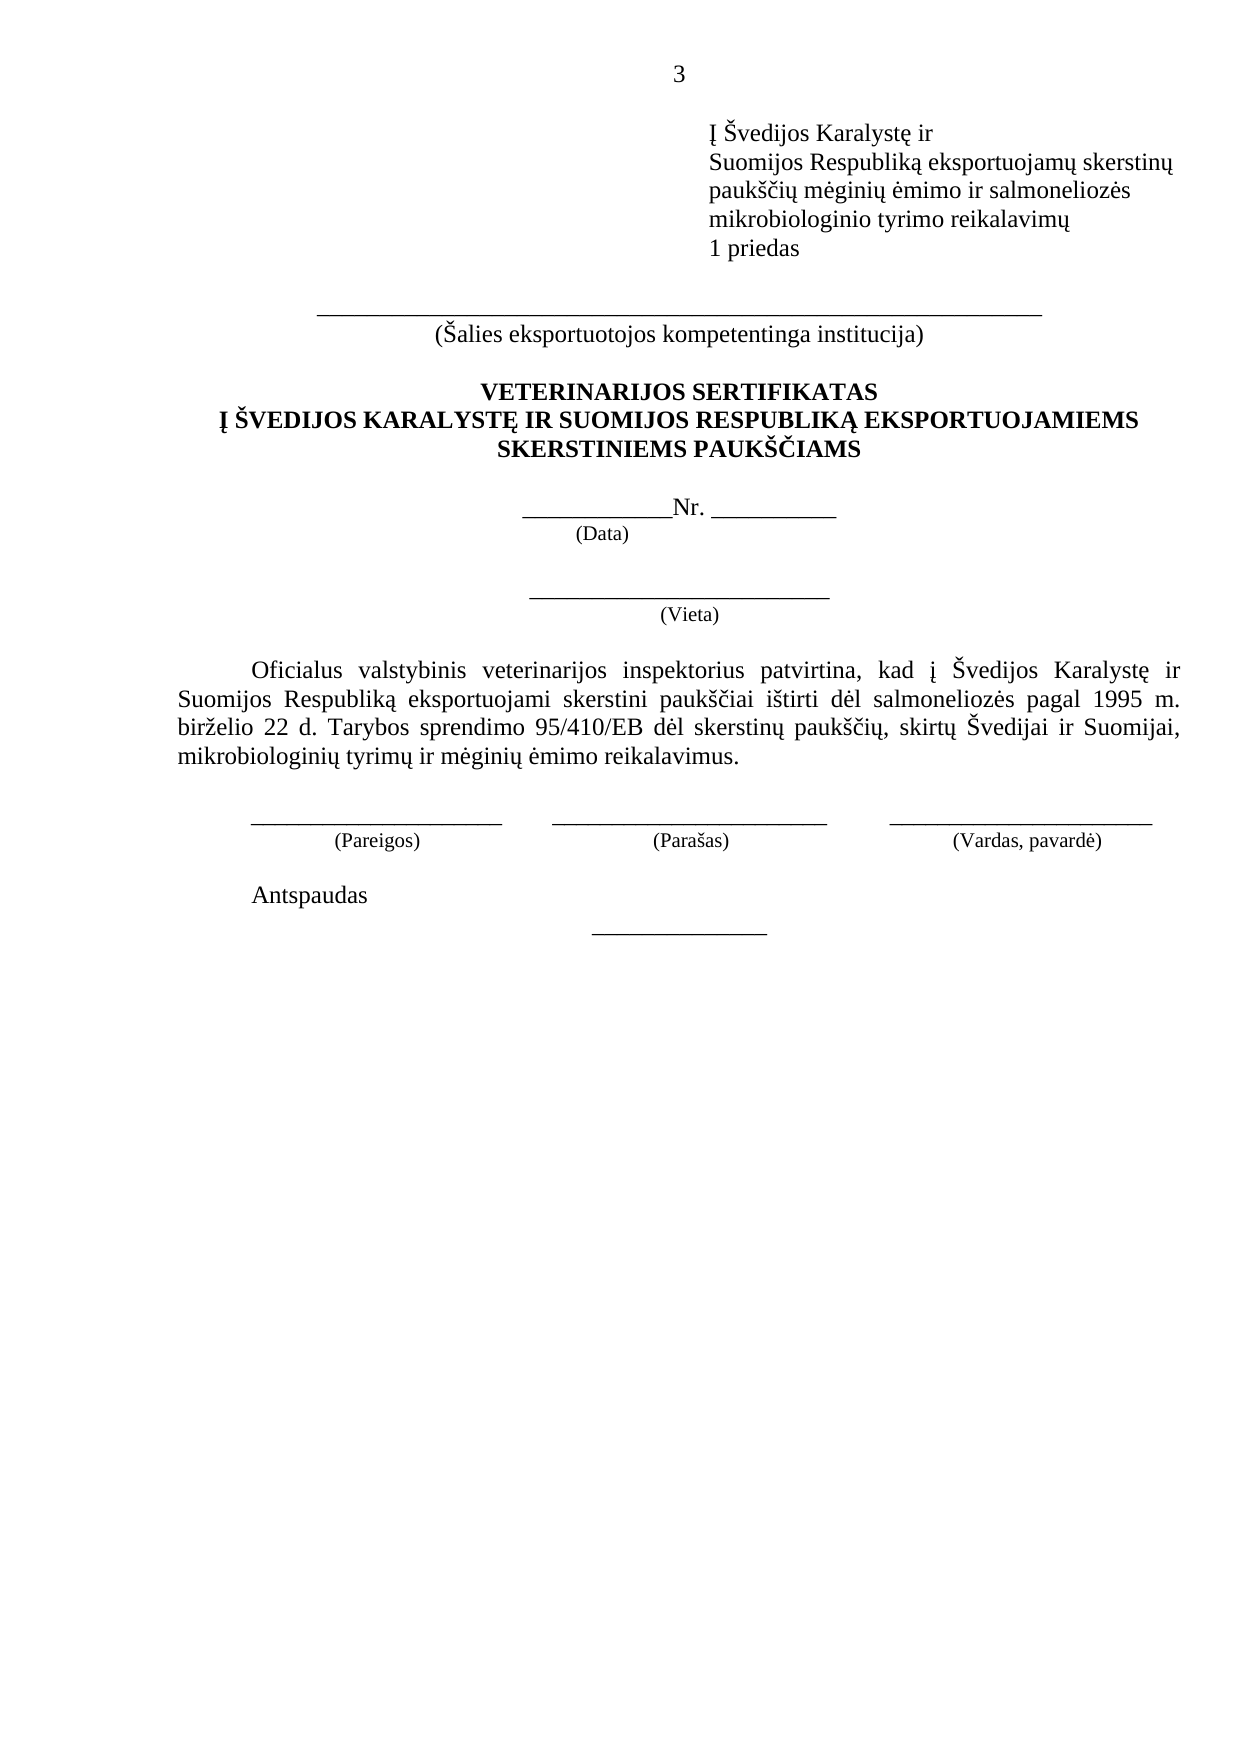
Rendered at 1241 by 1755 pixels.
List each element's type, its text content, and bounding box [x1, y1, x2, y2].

text Suomijos Respubliką eksportuojamų skerstinų [177, 147, 1181, 176]
text __________________________________________________________ [177, 291, 1181, 319]
text Į Švedijos Karalystę ir [177, 118, 1181, 147]
text mikrobiologinio tyrimo reikalavimų [177, 204, 1181, 233]
text Į ŠVEDIJOS KARALYSTĘ IR SUOMIJOS RESPUBLIKĄ EKSPORTUOJAMIEMS SKERSTINIEMS PAUKŠČIAMS [177, 406, 1181, 463]
text 1 priedas [177, 233, 1181, 262]
text Antspaudas [177, 880, 1181, 909]
text paukščių mėginių ėmimo ir salmoneliozės [177, 176, 1181, 204]
text ____________Nr. __________ [177, 492, 1181, 521]
text ______________ [177, 909, 1181, 938]
text (Data) [177, 521, 1181, 545]
text Oficialus valstybinis veterinarijos inspektorius patvirtina, kad į Švedijos Karalystę ir Suomijos Respubliką eksportuojami skerstini paukščiai ištirti dėl salmoneliozės pagal 1995 m. birželio 22 d. Tarybos sprendimo 95/410/EB dėl skerstinų paukščių, skirtų Švedijai ir Suomijai, mikrobiologinių tyrimų ir mėginių ėmimo reikalavimus. [177, 655, 1181, 770]
text (Šalies eksportuotojos kompetentinga institucija) [177, 319, 1181, 348]
text VETERINARIJOS SERTIFIKATAS [177, 377, 1181, 406]
text (Pareigos) (Parašas) (Vardas, pavardė) [177, 827, 1181, 852]
text ________________________ [177, 573, 1181, 602]
text (Vieta) [177, 602, 1181, 626]
